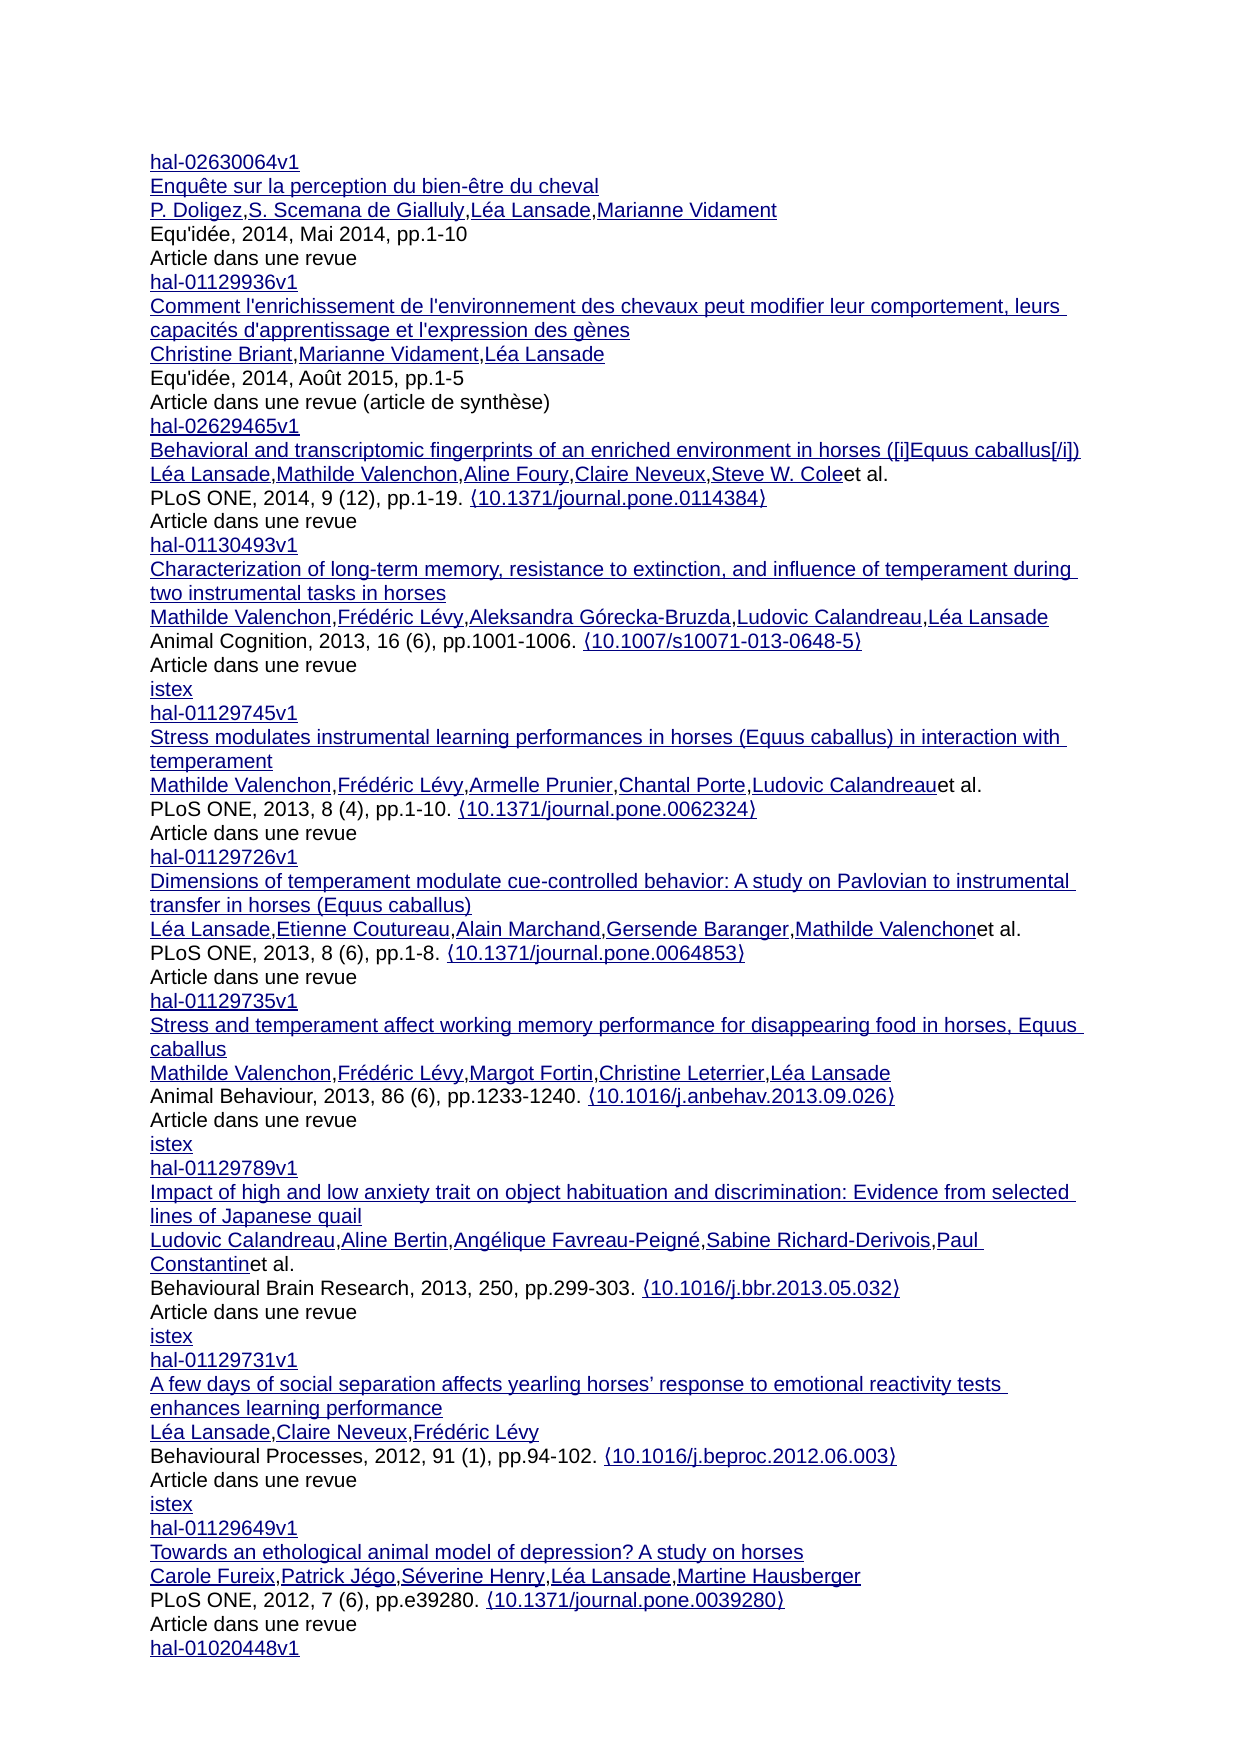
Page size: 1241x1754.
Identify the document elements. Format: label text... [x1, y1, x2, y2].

table_cell Characterization of long-term memory, resistance to extinction, and influence of temperament during two instrumental tasks in horses Mathilde Valenchon,Frédéric Lévy,Aleksandra Górecka-Bruzda,Ludovic Calandreau,Léa Lansade Animal Cognition, 2013, 16 (6), pp.1001-1006. ⟨10.1007/s10071-013-0648-5⟩ Article dans une revue istex hal-01129745v1 [150, 557, 1090, 725]
table_cell Dimensions of temperament modulate cue-controlled behavior: A study on Pavlovian to instrumental transfer in horses (Equus caballus) Léa Lansade,Etienne Coutureau,Alain Marchand,Gersende Baranger,Mathilde Valenchonet al. PLoS ONE, 2013, 8 (6), pp.1-8. ⟨10.1371/journal.pone.0064853⟩ Article dans une revue hal-01129735v1 [150, 869, 1090, 1012]
table_cell Stress modulates instrumental learning performances in horses (Equus caballus) in interaction with temperament Mathilde Valenchon,Frédéric Lévy,Armelle Prunier,Chantal Porte,Ludovic Calandreauet al. PLoS ONE, 2013, 8 (4), pp.1-10. ⟨10.1371/journal.pone.0062324⟩ Article dans une revue hal-01129726v1 [150, 725, 1090, 869]
table_cell Towards an ethological animal model of depression? A study on horses Carole Fureix,Patrick Jégo,Séverine Henry,Léa Lansade,Martine Hausberger PLoS ONE, 2012, 7 (6), pp.e39280. ⟨10.1371/journal.pone.0039280⟩ Article dans une revue hal-01020448v1 [150, 1540, 1090, 1659]
table_cell A few days of social separation affects yearling horses’ response to emotional reactivity tests enhances learning performance Léa Lansade,Claire Neveux,Frédéric Lévy Behavioural Processes, 2012, 91 (1), pp.94-102. ⟨10.1016/j.beproc.2012.06.003⟩ Article dans une revue istex hal-01129649v1 [150, 1372, 1090, 1539]
table_cell Enquête sur la perception du bien-être du cheval P. Doligez,S. Scemana de Gialluly,Léa Lansade,Marianne Vidament Equ'idée, 2014, Mai 2014, pp.1-10 Article dans une revue hal-01129936v1 [150, 174, 1090, 294]
table_cell Impact of high and low anxiety trait on object habituation and discrimination: Evidence from selected lines of Japanese quail Ludovic Calandreau,Aline Bertin,Angélique Favreau-Peigné,Sabine Richard-Derivois,Paul Constantinet al. Behavioural Brain Research, 2013, 250, pp.299-303. ⟨10.1016/j.bbr.2013.05.032⟩ Article dans une revue istex hal-01129731v1 [150, 1180, 1090, 1372]
table_cell Stress and temperament affect working memory performance for disappearing food in horses, Equus caballus Mathilde Valenchon,Frédéric Lévy,Margot Fortin,Christine Leterrier,Léa Lansade Animal Behaviour, 2013, 86 (6), pp.1233-1240. ⟨10.1016/j.anbehav.2013.09.026⟩ Article dans une revue istex hal-01129789v1 [150, 1013, 1090, 1180]
table_cell Comment l'enrichissement de l'environnement des chevaux peut modifier leur comportement, leurs capacités d'apprentissage et l'expression des gènes Christine Briant,Marianne Vidament,Léa Lansade Equ'idée, 2014, Août 2015, pp.1-5 Article dans une revue (article de synthèse) hal-02629465v1 [150, 294, 1090, 437]
table_cell hal-02630064v1 [150, 150, 1090, 174]
table_cell Behavioral and transcriptomic fingerprints of an enriched environment in horses ([i]Equus caballus[/i]) Léa Lansade,Mathilde Valenchon,Aline Foury,Claire Neveux,Steve W. Coleet al. PLoS ONE, 2014, 9 (12), pp.1-19. ⟨10.1371/journal.pone.0114384⟩ Article dans une revue hal-01130493v1 [150, 438, 1090, 557]
